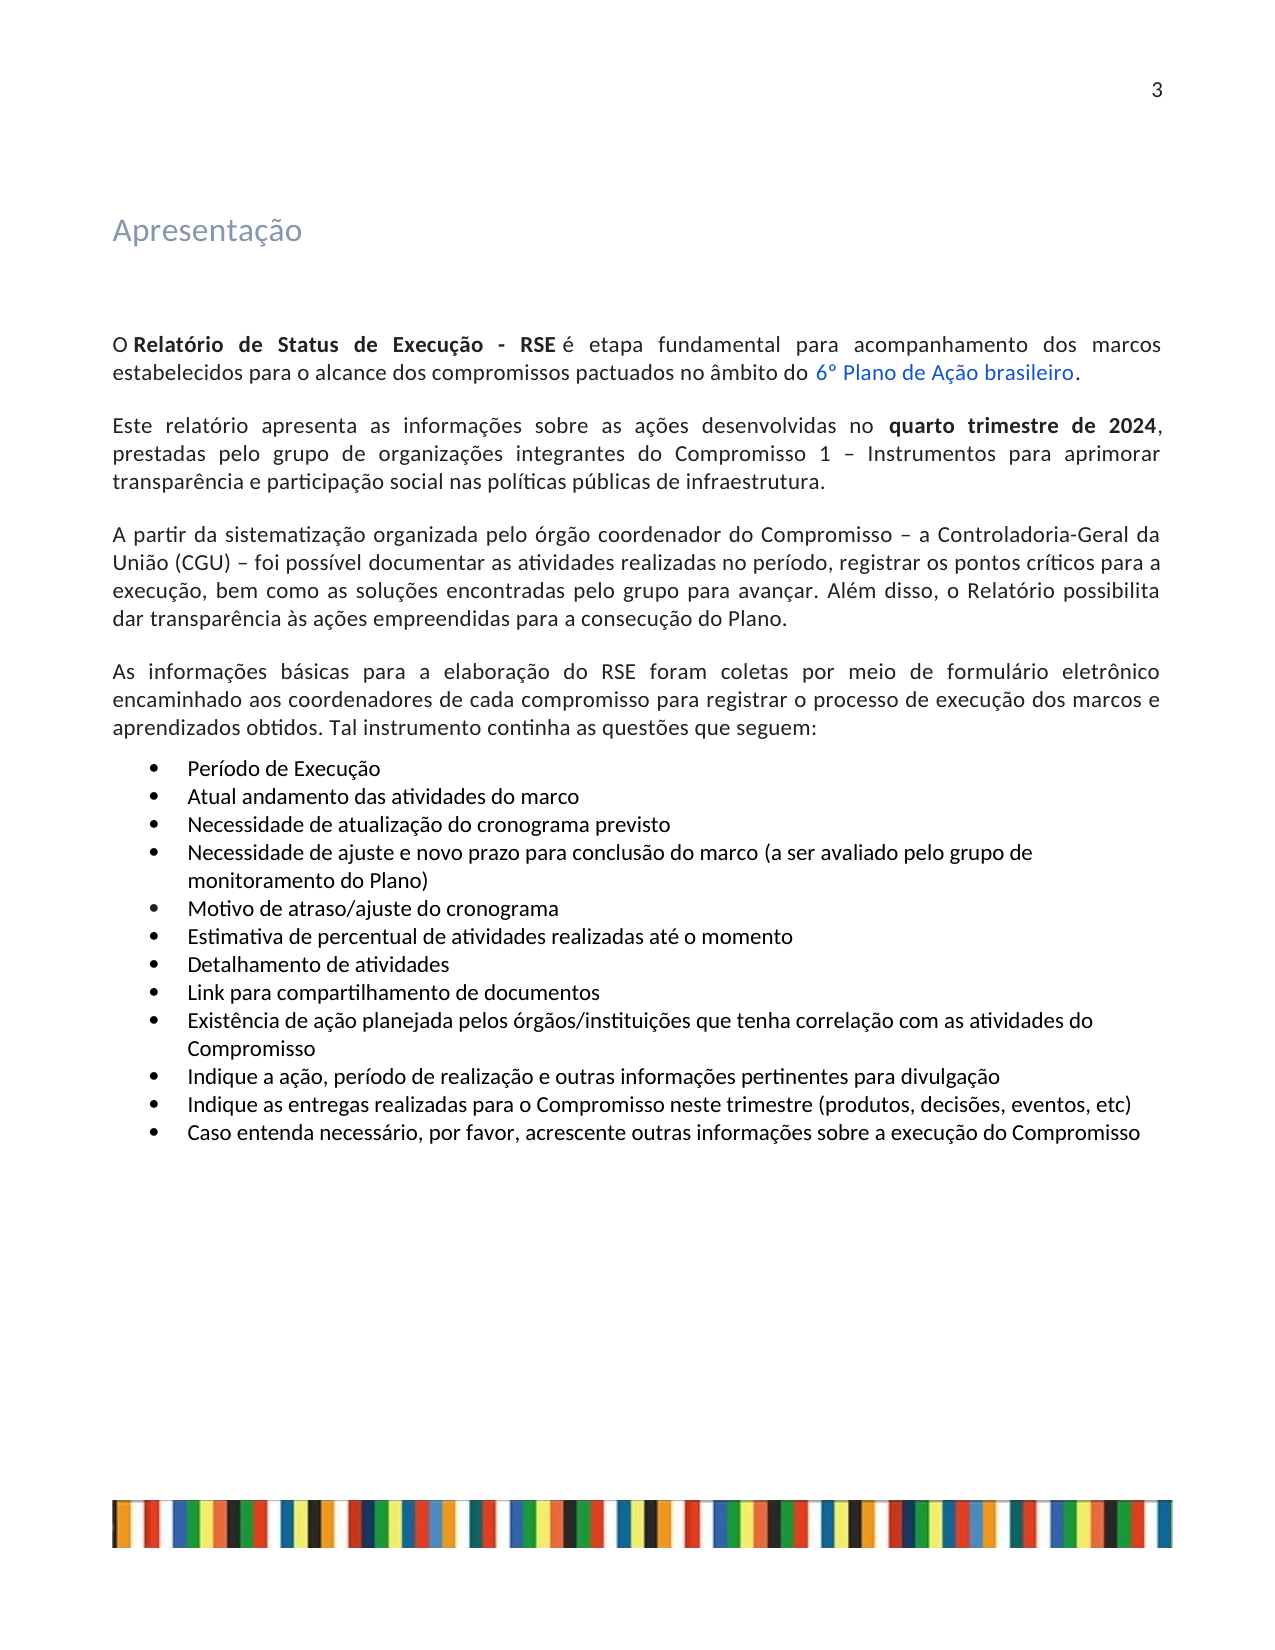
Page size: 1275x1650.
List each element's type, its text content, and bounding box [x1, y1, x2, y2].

list Estimativa de percentual de atividades realizadas até o momento [150, 922, 1163, 950]
list Link para compartilhamento de documentos [150, 978, 1163, 1006]
subtitle Apresentação [303, 209, 1163, 250]
list Motivo de atraso/ajuste do cronograma [150, 894, 1163, 922]
list Atual andamento das atividades do marco [150, 782, 1163, 810]
list Detalhamento de atividades [150, 950, 1163, 978]
list Período de Execução [150, 754, 1163, 782]
list Necessidade de atualização do cronograma previsto [150, 810, 1163, 838]
list Existência de ação planejada pelos órgãos/instituições que tenha correlação com as atividades do Compromisso [150, 1006, 1163, 1062]
list Indique a ação, período de realização e outras informações pertinentes para divulgação [150, 1062, 1163, 1090]
list Indique as entregas realizadas para o Compromisso neste trimestre (produtos, decisões, eventos, etc) [150, 1090, 1163, 1118]
text Este relatório apresenta as informações sobre as ações desenvolvidas no quarto trimestre de 2024, prestadas pelo grupo de organizações integrantes do Compromisso 1 – Instrumentos para aprimorar transparência e participação social nas políticas públicas de infraestrutura. [112, 467, 1163, 495]
text As informações básicas para a elaboração do RSE foram coletas por meio de formulário eletrônico encaminhado aos coordenadores de cada compromisso para registrar o processo de execução dos marcos e aprendizados obtidos. Tal instrumento continha as questões que seguem: [112, 713, 1163, 742]
list Necessidade de ajuste e novo prazo para conclusão do marco (a ser avaliado pelo grupo de monitoramento do Plano) [150, 838, 1163, 894]
list Caso entenda necessário, por favor, acrescente outras informações sobre a execução do Compromisso [150, 1118, 1163, 1146]
text A partir da sistematização organizada pelo órgão coordenador do Compromisso – a Controladoria-Geral da União (CGU) – foi possível documentar as atividades realizadas no período, registrar os pontos críticos para a execução, bem como as soluções encontradas pelo grupo para avançar. Além disso, o Relatório possibilita dar transparência às ações empreendidas para a consecução do Plano. [112, 604, 1163, 632]
